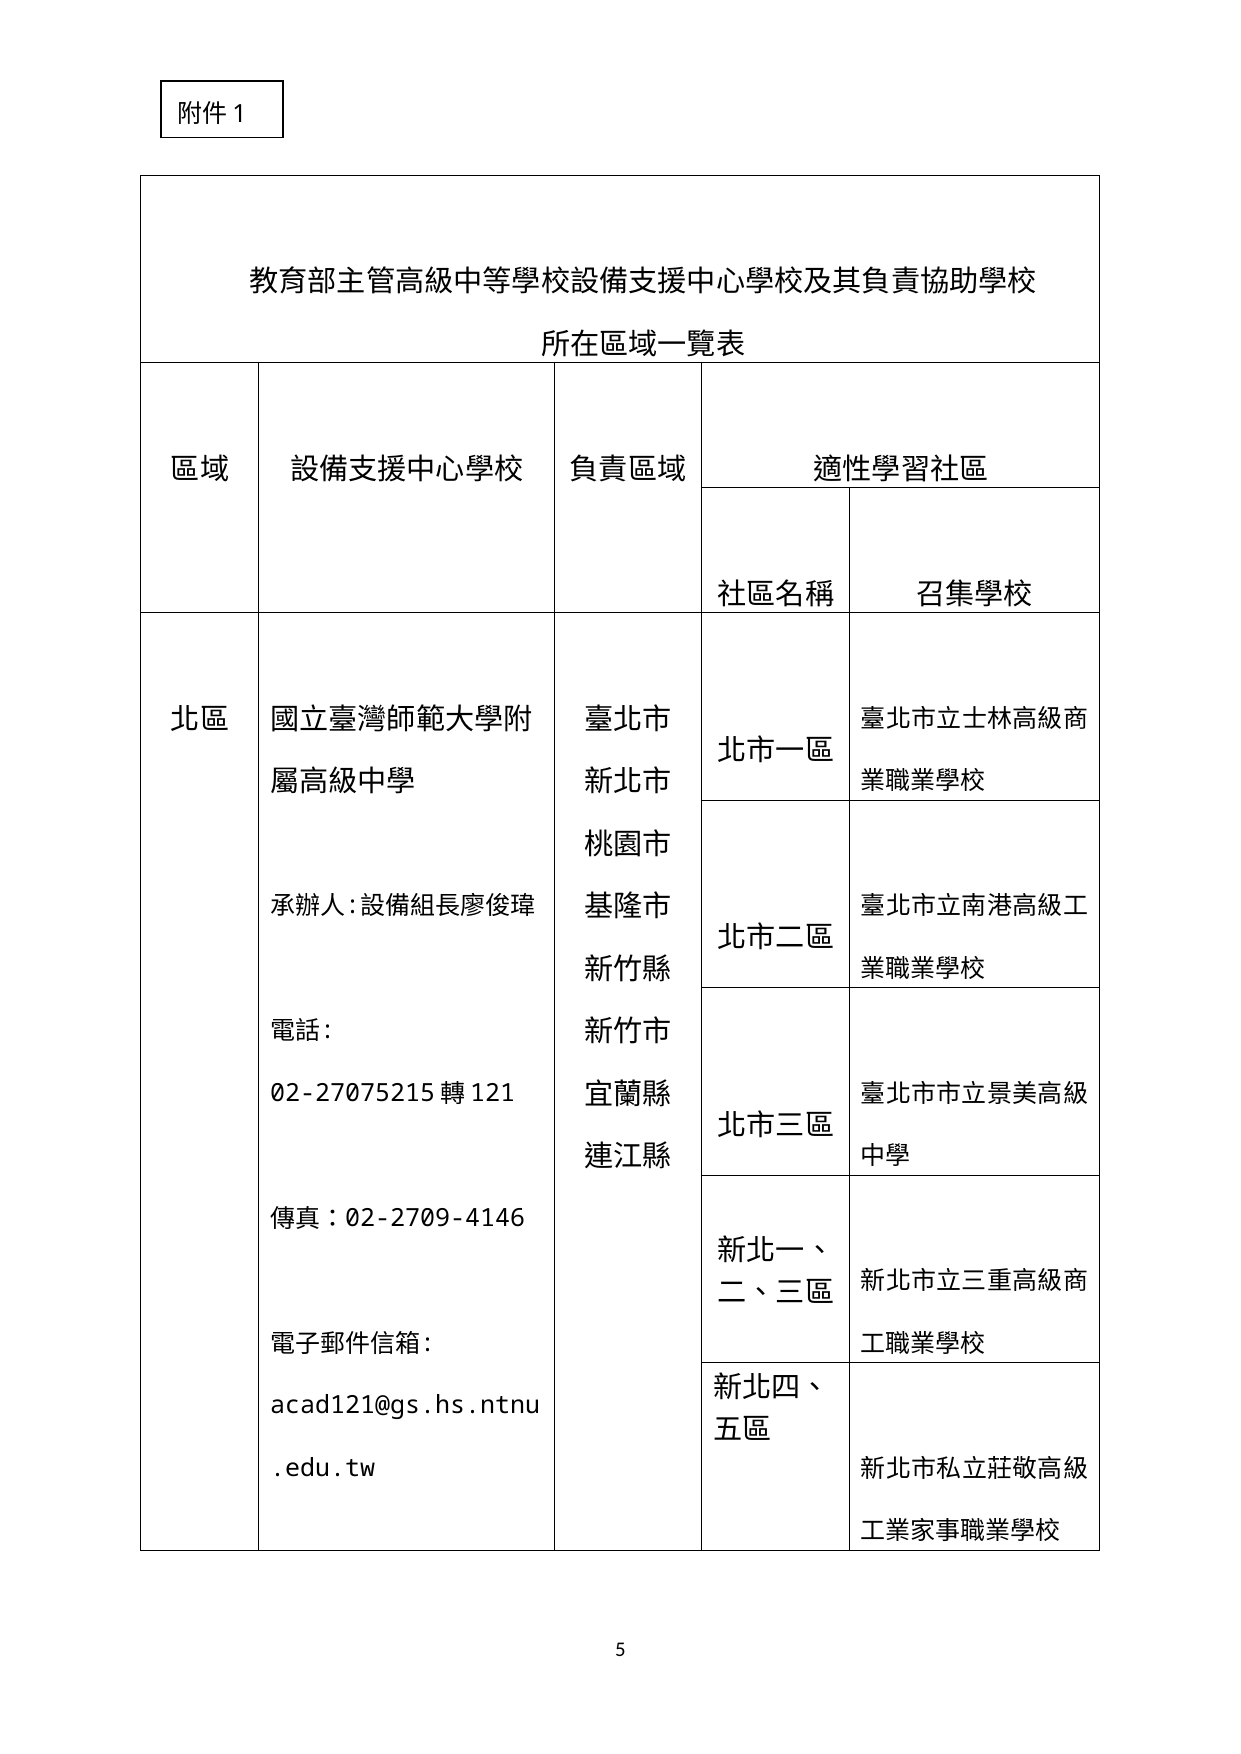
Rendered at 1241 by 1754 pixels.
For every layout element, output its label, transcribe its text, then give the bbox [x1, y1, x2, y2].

table_cell 臺北市市立景美高級中學 [850, 988, 1099, 1175]
table_cell 設備支援中心學校 [259, 363, 554, 612]
table_cell 臺北市立士林高級商業職業學校 [850, 613, 1099, 800]
text 附件1 [177, 89, 267, 129]
table_cell 北市一區 [702, 613, 849, 800]
table_cell 北區 [141, 613, 258, 1550]
table_cell 北市三區 [702, 988, 849, 1175]
table_header 教育部主管高級中等學校設備支援中心學校及其負責協助學校 所在區域一覽表 [141, 176, 1099, 362]
table_cell 區域 [141, 363, 258, 612]
table_cell 負責區域 [555, 363, 701, 612]
table_cell 北市二區 [702, 801, 849, 987]
table_cell 適性學習社區 [702, 363, 1099, 487]
table_cell 臺北市立南港高級工業職業學校 [850, 801, 1099, 987]
table_cell 新北市私立莊敬高級工業家事職業學校 [850, 1363, 1099, 1550]
table_cell 新北四、五區 [702, 1363, 849, 1550]
table_cell 召集學校 [850, 488, 1099, 612]
table_cell 新北一、二、三區 [702, 1176, 849, 1362]
table_cell 國立臺灣師範大學附屬高級中學 承辦人:設備組長廖俊瑋 電話: 02-27075215轉121 傳真：02-2709-4146 電子郵件信箱: acad121@gs.hs.ntnu.edu.tw [259, 613, 554, 1550]
table_cell 新北市立三重高級商工職業學校 [850, 1176, 1099, 1362]
table_cell 臺北市 新北市 桃園市 基隆市 新竹縣 新竹市 宜蘭縣 連江縣 [555, 613, 701, 1550]
table_cell 社區名稱 [702, 488, 849, 612]
